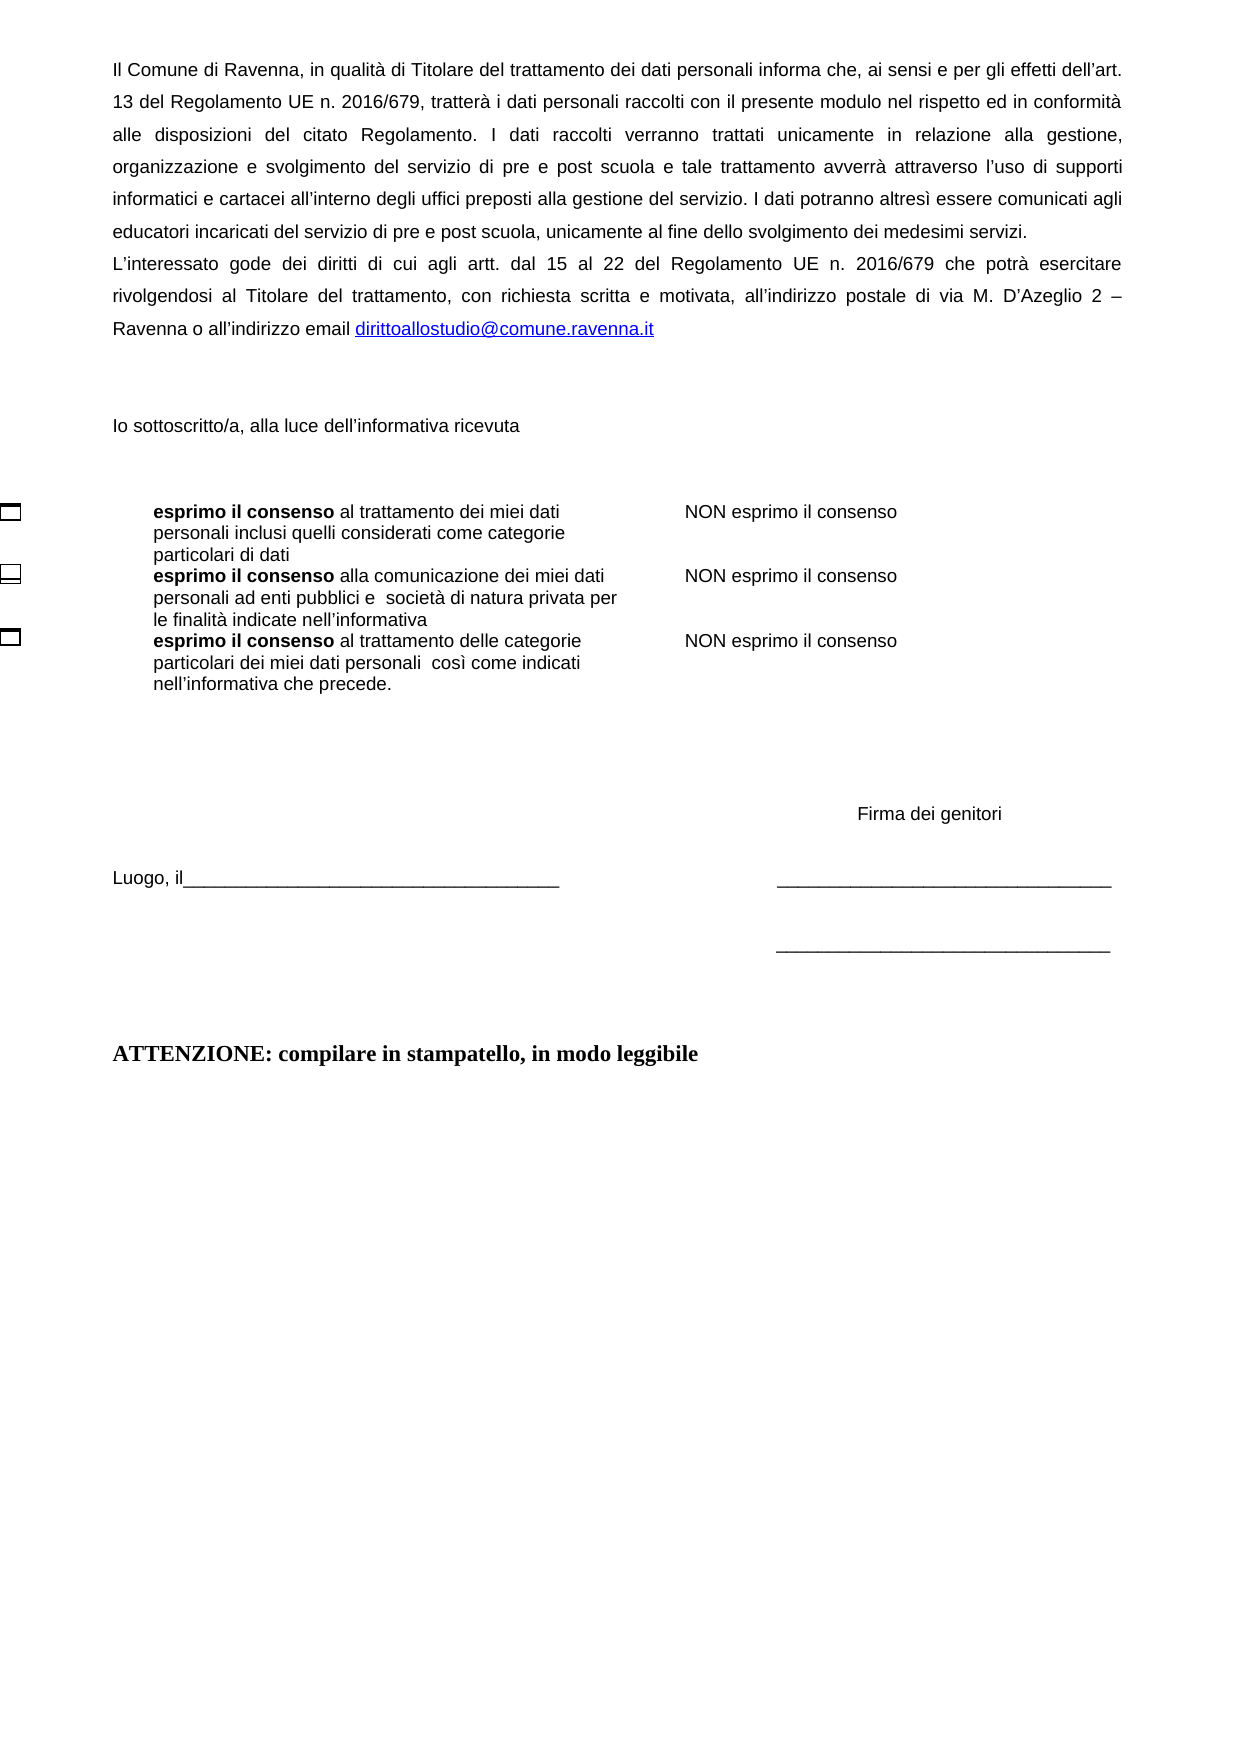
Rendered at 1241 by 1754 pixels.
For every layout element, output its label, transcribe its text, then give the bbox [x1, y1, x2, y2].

table_header NON esprimo il consenso [673, 501, 969, 565]
table_header [629, 501, 673, 565]
text L’interessato gode dei diritti di cui agli artt. dal 15 al 22 del Regolamento UE n. 2016/679 che potrà esercitare rivolgendosi al Titolare del trattamento, con richiesta scritta e motivata, all’indirizzo postale di via M. D’Azeglio 2 – Ravenna o all’indirizzo email dirittoallostudio@comune.ravenna.it [112, 253, 1123, 339]
table_cell NON esprimo il consenso [673, 630, 969, 695]
table_header esprimo il consenso al trattamento dei miei dati personali inclusi quelli considerati come categorie particolari di dati [142, 501, 629, 565]
text Io sottoscritto/a, alla luce dell’informativa ricevuta [112, 414, 1123, 436]
table_cell [101, 565, 142, 630]
table_cell esprimo il consenso alla comunicazione dei miei dati personali ad enti pubblici e società di natura privata per le finalità indicate nell’informativa [142, 565, 629, 630]
table_cell [629, 565, 673, 630]
text Il Comune di Ravenna, in qualità di Titolare del trattamento dei dati personali informa che, ai sensi e per gli effetti dell’art. 13 del Regolamento UE n. 2016/679, tratterà i dati personali raccolti con il presente modulo nel rispetto ed in conformità alle disposizioni del citato Regolamento. I dati raccolti verranno trattati unicamente in relazione alla gestione, organizzazione e svolgimento del servizio di pre e post scuola e tale trattamento avverrà attraverso l’uso di supporti informatici e cartacei all’interno degli uffici preposti alla gestione del servizio. I dati potranno altresì essere comunicati agli educatori incaricati del servizio di pre e post scuola, unicamente al fine dello svolgimento dei medesimi servizi. [112, 59, 1123, 242]
table_cell [629, 630, 673, 695]
text Luogo, il____________________________________ ________________________________ [112, 867, 1123, 889]
table_cell NON esprimo il consenso [673, 565, 969, 630]
text ATTENZIONE: compilare in stampatello, in modo leggibile [112, 1040, 1123, 1066]
table_header [101, 501, 142, 565]
text ________________________________ [112, 932, 1123, 953]
table_cell [101, 630, 142, 695]
table_cell esprimo il consenso al trattamento delle categorie particolari dei miei dati personali così come indicati nell’informativa che precede. [142, 630, 629, 695]
text Firma dei genitori [112, 802, 1123, 824]
